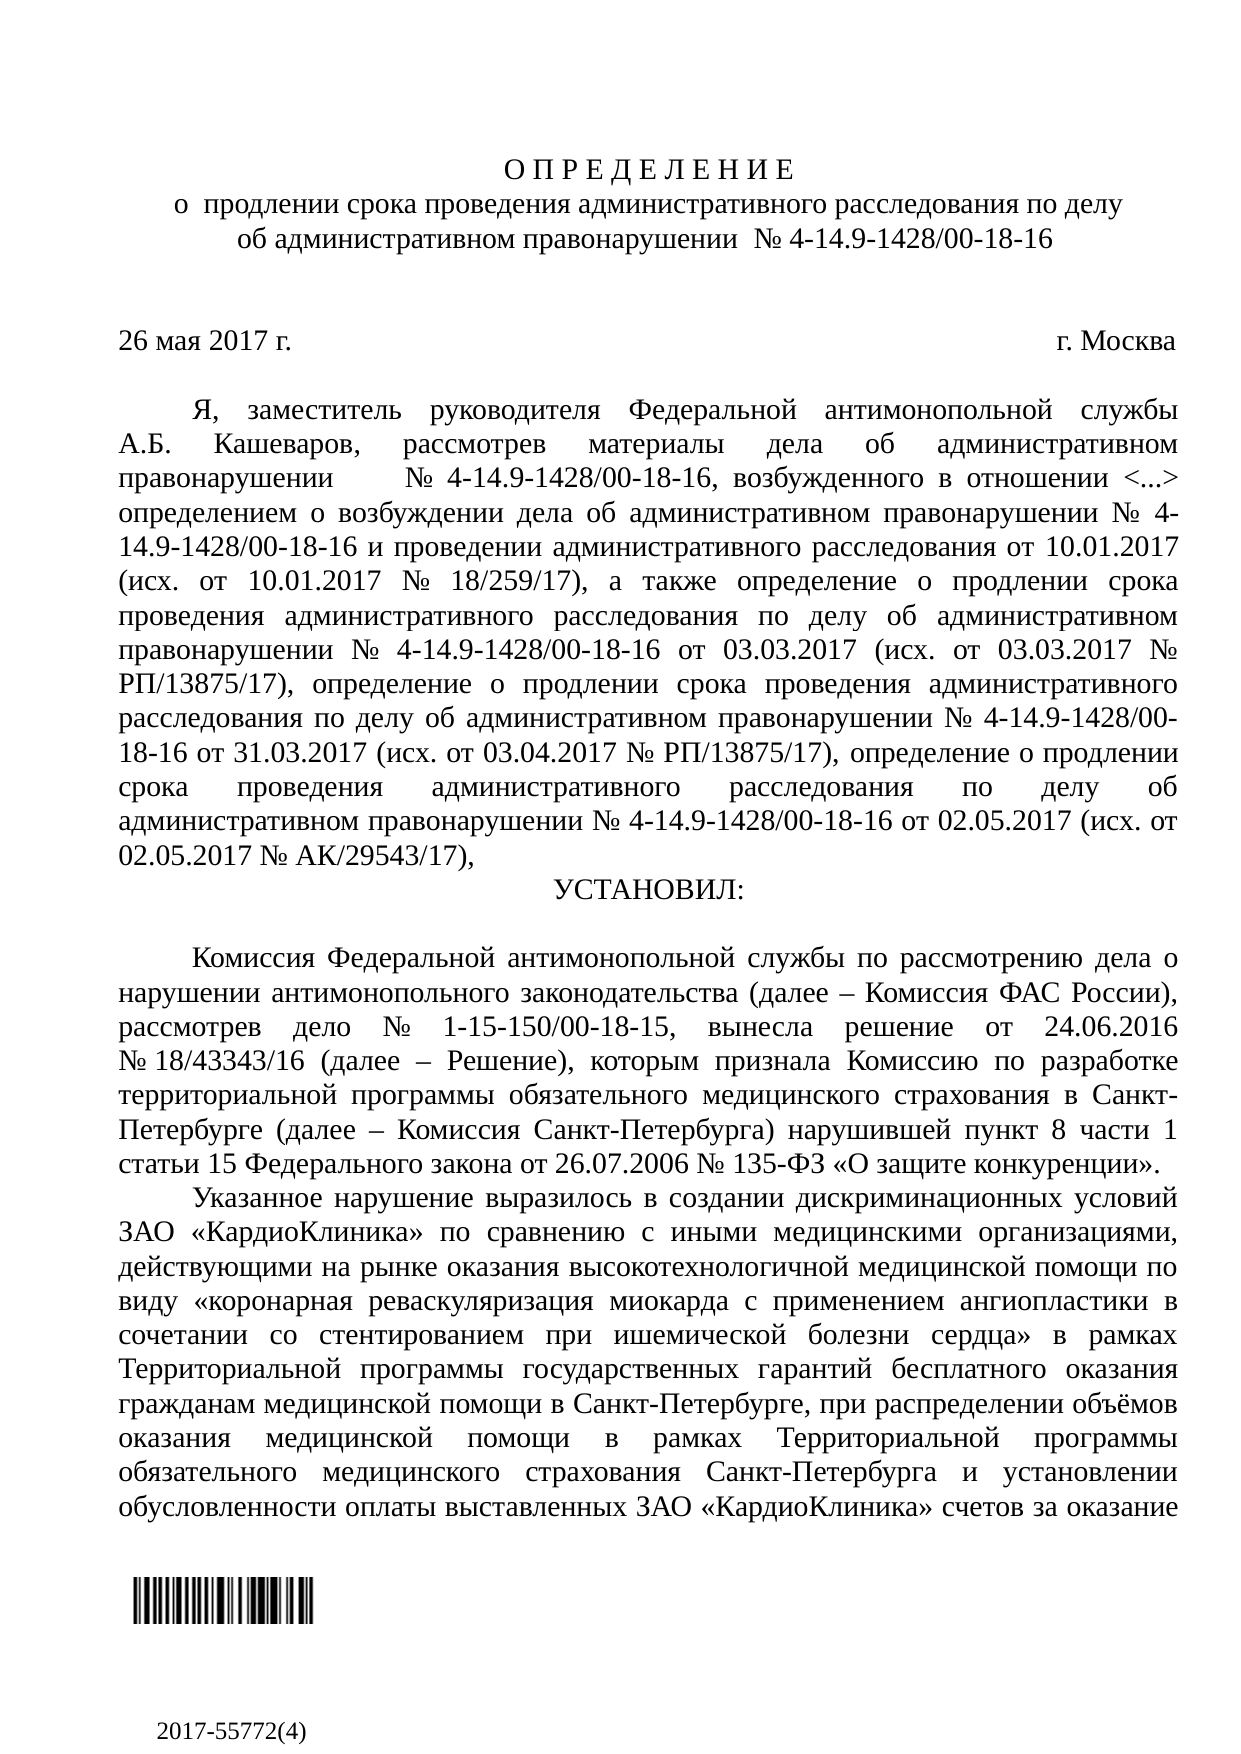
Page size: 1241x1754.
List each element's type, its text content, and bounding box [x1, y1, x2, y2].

text 26 мая 2017 г. г. Москва [118, 323, 1179, 357]
text Я, заместитель руководителя Федеральной антимонопольной службы А.Б. Кашеваров, рассмотрев материалы дела об административном правонарушении № 4-14.9-1428/00-18-16, возбужденного в отношении <...> определением о возбуждении дела об административном правонарушении № 4-14.9-1428/00-18-16 и проведении административного расследования от 10.01.2017 (исх. от 10.01.2017 № 18/259/17), а также определение о продлении срока проведения административного расследования по делу об административном правонарушении № 4-14.9-1428/00-18-16 от 03.03.2017 (исх. от 03.03.2017 № РП/13875/17), определение о продлении срока проведения административного расследования по делу об административном правонарушении № 4-14.9-1428/00-18-16 от 31.03.2017 (исх. от 03.04.2017 № РП/13875/17), определение о продлении срока проведения административного расследования по делу об административном правонарушении № 4-14.9-1428/00-18-16 от 02.05.2017 (исх. от 02.05.2017 № АК/29543/17), [118, 392, 1179, 871]
text об административном правонарушении № 4-14.9-1428/00-18-16 [118, 220, 1179, 254]
text Указанное нарушение выразилось в создании дискриминационных условий ЗАО «КардиоКлиника» по сравнению с иными медицинскими организациями, действующими на рынке оказания высокотехнологичной медицинской помощи по виду «коронарная реваскуляризация миокарда с применением ангиопластики в сочетании со стентированием при ишемической болезни сердца» в рамках Территориальной программы государственных гарантий бесплатного оказания гражданам медицинской помощи в Санкт-Петербурге, при распределении объёмов оказания медицинской помощи в рамках Территориальной программы обязательного медицинского страхования Санкт-Петербурга и установлении обусловленности оплаты выставленных ЗАО «КардиоКлиника» счетов за оказание [118, 1180, 1179, 1522]
picture [118, 1577, 331, 1624]
text Комиссия Федеральной антимонопольной службы по рассмотрению дела о нарушении антимонопольного законодательства (далее – Комиссия ФАС России), рассмотрев дело № 1-15-150/00-18-15, вынесла решение от 24.06.2016 № 18/43343/16 (далее – Решение), которым признала Комиссию по разработке территориальной программы обязательного медицинского страхования в Санкт-Петербурге (далее – Комиссия Санкт-Петербурга) нарушившей пункт 8 части 1 статьи 15 Федерального закона от 26.07.2006 № 135-ФЗ «О защите конкуренции». [118, 940, 1179, 1180]
text УСТАНОВИЛ: [118, 871, 1179, 906]
text О П Р Е Д Е Л Е Н И Е [118, 152, 1179, 186]
text о продлении срока проведения административного расследования по делу [118, 186, 1179, 220]
